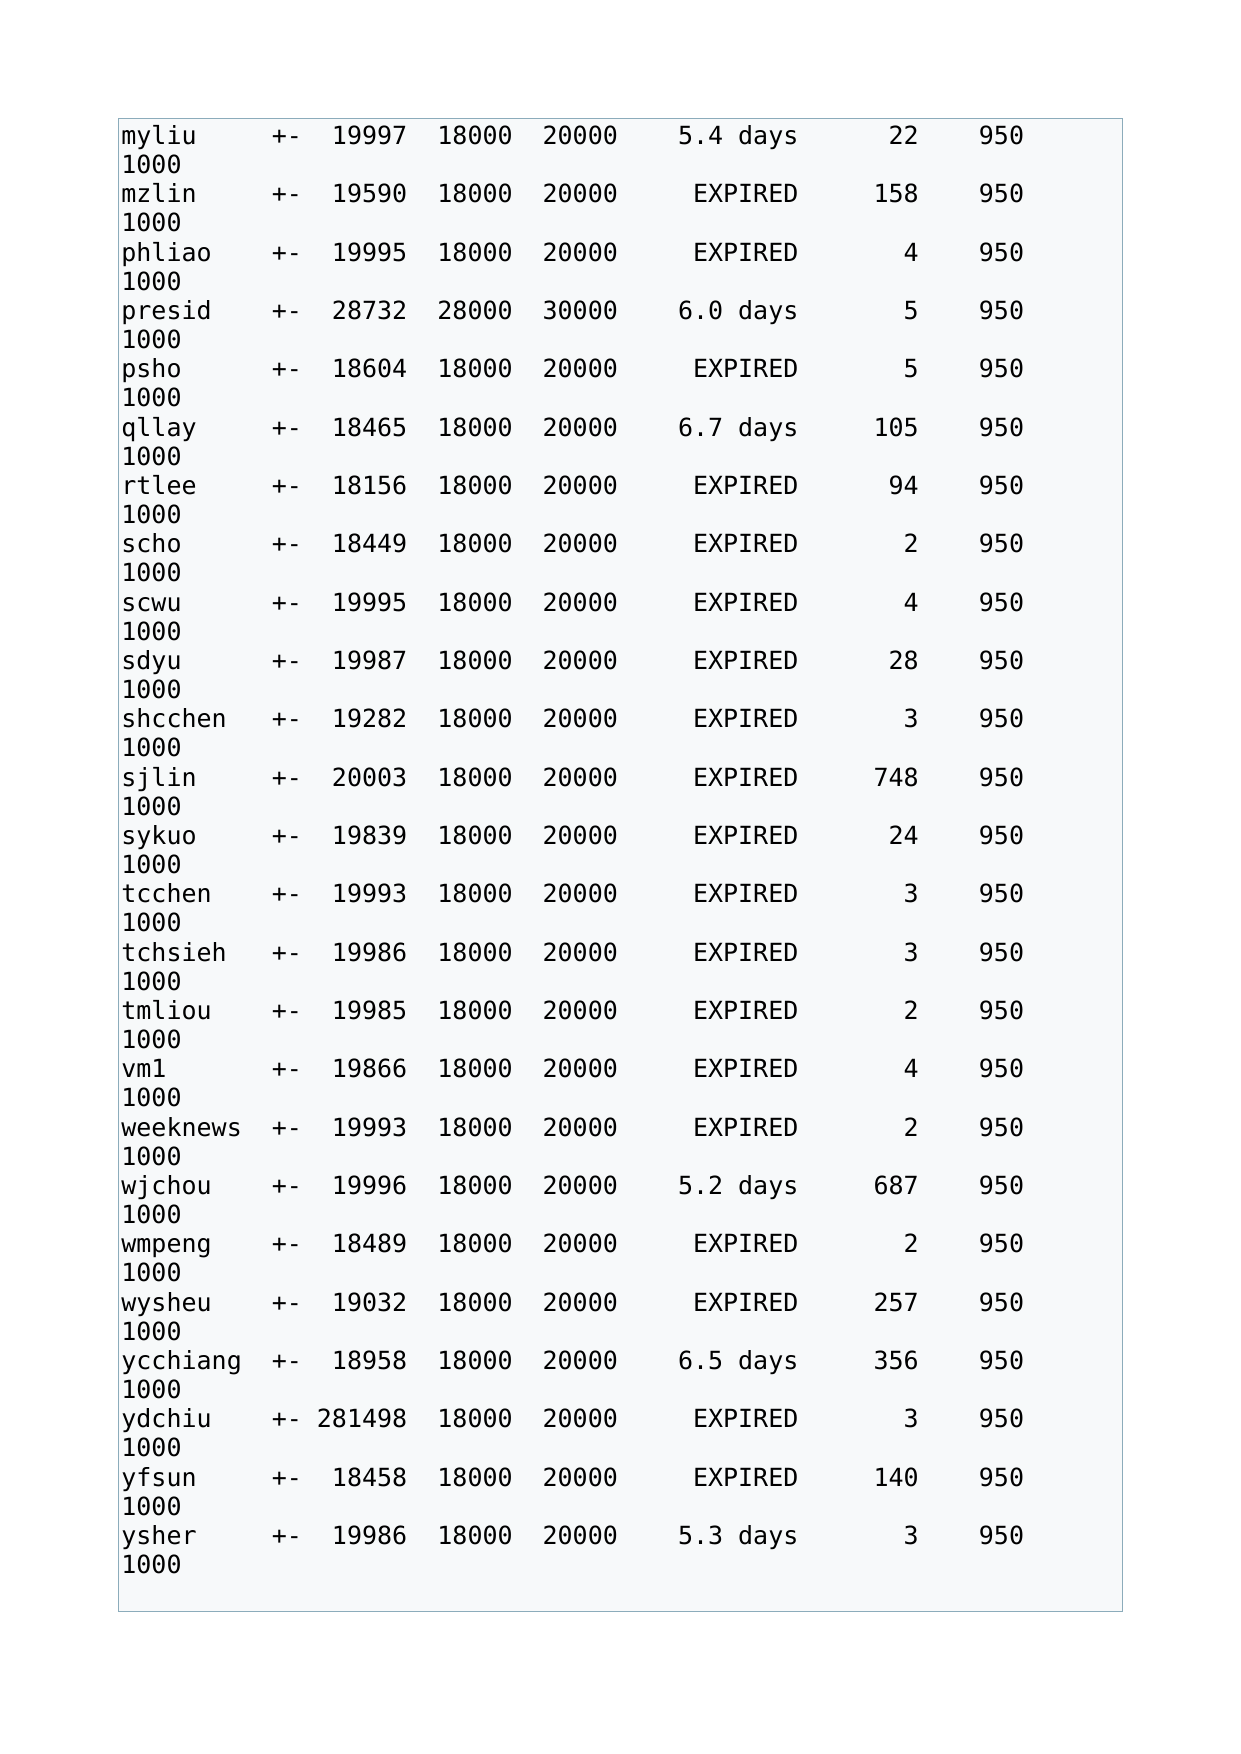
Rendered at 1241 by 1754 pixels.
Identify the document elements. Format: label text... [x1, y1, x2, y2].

text myliu +- 19997 18000 20000 5.4 days 22 950 1000 mzlin +- 19590 18000 20000 EXPIRED 158 950 1000 phliao +- 19995 18000 20000 EXPIRED 4 950 1000 presid +- 28732 28000 30000 6.0 days 5 950 1000 psho +- 18604 18000 20000 EXPIRED 5 950 1000 qllay +- 18465 18000 20000 6.7 days 105 950 1000 rtlee +- 18156 18000 20000 EXPIRED 94 950 1000 scho +- 18449 18000 20000 EXPIRED 2 950 1000 scwu +- 19995 18000 20000 EXPIRED 4 950 1000 sdyu +- 19987 18000 20000 EXPIRED 28 950 1000 shcchen +- 19282 18000 20000 EXPIRED 3 950 1000 sjlin +- 20003 18000 20000 EXPIRED 748 950 1000 sykuo +- 19839 18000 20000 EXPIRED 24 950 1000 tcchen +- 19993 18000 20000 EXPIRED 3 950 1000 tchsieh +- 19986 18000 20000 EXPIRED 3 950 1000 tmliou +- 19985 18000 20000 EXPIRED 2 950 1000 vm1 +- 19866 18000 20000 EXPIRED 4 950 1000 weeknews +- 19993 18000 20000 EXPIRED 2 950 1000 wjchou +- 19996 18000 20000 5.2 days 687 950 1000 wmpeng +- 18489 18000 20000 EXPIRED 2 950 1000 wysheu +- 19032 18000 20000 EXPIRED 257 950 1000 ycchiang +- 18958 18000 20000 6.5 days 356 950 1000 ydchiu +- 281498 18000 20000 EXPIRED 3 950 1000 yfsun +- 18458 18000 20000 EXPIRED 140 950 1000 ysher +- 19986 18000 20000 5.3 days 3 950 1000 [119, 119, 1122, 1611]
